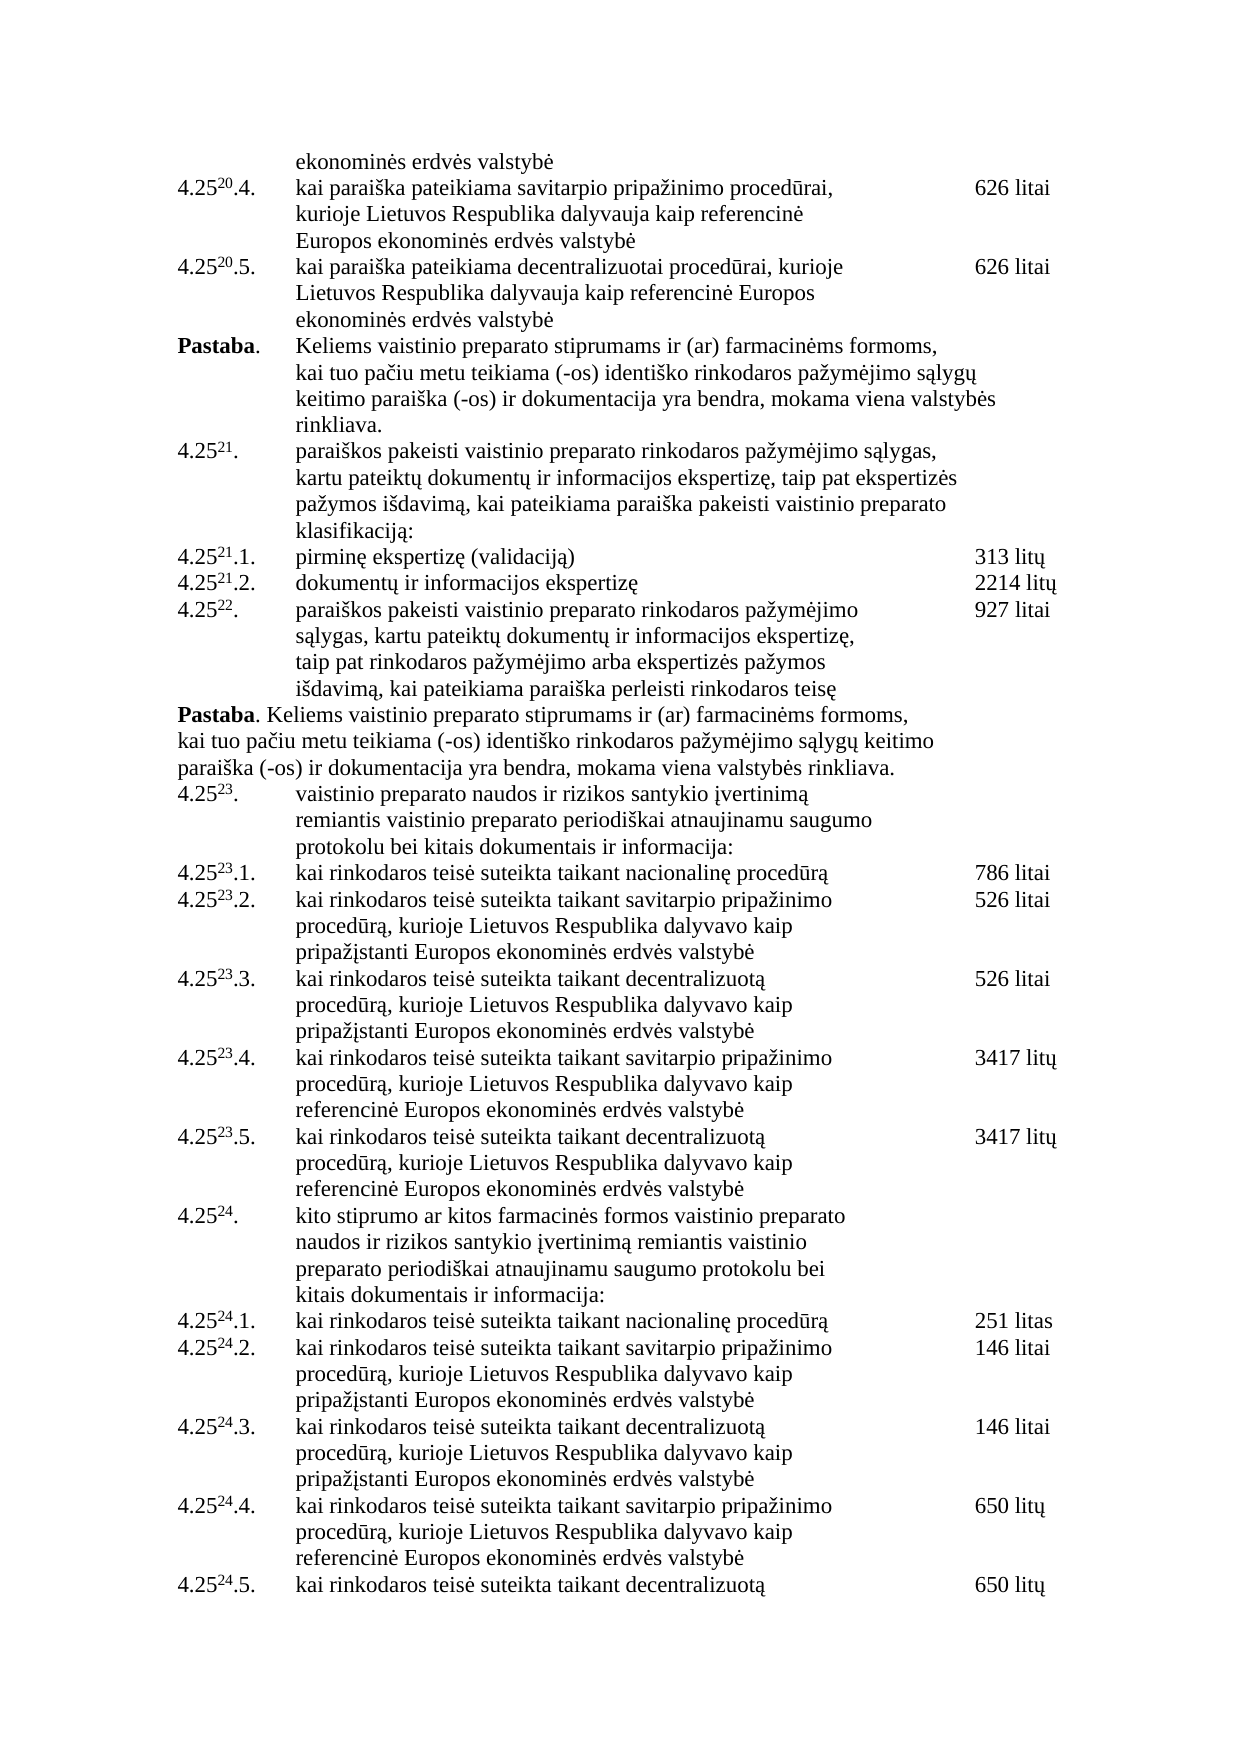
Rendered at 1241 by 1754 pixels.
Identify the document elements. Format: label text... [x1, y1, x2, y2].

text kai tuo pačiu metu teikiama (-os) identiško rinkodaros pažymėjimo sąlygų keitimo [177, 727, 1122, 754]
text pripažįstanti Europos ekonominės erdvės valstybė [177, 1017, 1122, 1044]
text ekonominės erdvės valstybė [177, 306, 1122, 332]
text 4.2523.2. kai rinkodaros teisė suteikta taikant savitarpio pripažinimo 526 litai [177, 886, 1122, 912]
text Pastaba. Keliems vaistinio preparato stiprumams ir (ar) farmacinėms formoms, [177, 332, 1122, 358]
text procedūrą, kurioje Lietuvos Respublika dalyvavo kaip [177, 1070, 1122, 1096]
text remiantis vaistinio preparato periodiškai atnaujinamu saugumo [177, 807, 1122, 833]
text referencinė Europos ekonominės erdvės valstybė [177, 1544, 1122, 1571]
text procedūrą, kurioje Lietuvos Respublika dalyvavo kaip [177, 1360, 1122, 1386]
text kartu pateiktų dokumentų ir informacijos ekspertizę, taip pat ekspertizės pažymos išdavimą, kai pateikiama paraiška pakeisti vaistinio preparato [295, 464, 1122, 517]
text procedūrą, kurioje Lietuvos Respublika dalyvavo kaip [177, 912, 1122, 938]
text 4.2524. kito stiprumo ar kitos farmacinės formos vaistinio preparato [177, 1202, 1122, 1228]
text 4.2520.4. kai paraiška pateikiama savitarpio pripažinimo procedūrai, 626 litai [177, 174, 1122, 200]
text 4.2523.5. kai rinkodaros teisė suteikta taikant decentralizuotą 3417 litų [177, 1123, 1122, 1149]
text referencinė Europos ekonominės erdvės valstybė [177, 1176, 1122, 1202]
text išdavimą, kai pateikiama paraiška perleisti rinkodaros teisę [177, 675, 1122, 701]
text 4.2521.2. dokumentų ir informacijos ekspertizę 2214 litų [177, 569, 1122, 596]
text 4.2524.2. kai rinkodaros teisė suteikta taikant savitarpio pripažinimo 146 litai [177, 1334, 1122, 1360]
text preparato periodiškai atnaujinamu saugumo protokolu bei [177, 1254, 1122, 1281]
text pripažįstanti Europos ekonominės erdvės valstybė [177, 1386, 1122, 1413]
text sąlygas, kartu pateiktų dokumentų ir informacijos ekspertizę, [177, 622, 1122, 648]
text 4.2523.4. kai rinkodaros teisė suteikta taikant savitarpio pripažinimo 3417 litų [177, 1044, 1122, 1070]
text kitais dokumentais ir informacija: [177, 1281, 1122, 1307]
text pripažįstanti Europos ekonominės erdvės valstybė [177, 938, 1122, 965]
text procedūrą, kurioje Lietuvos Respublika dalyvavo kaip [177, 991, 1122, 1017]
text procedūrą, kurioje Lietuvos Respublika dalyvavo kaip [177, 1149, 1122, 1176]
text procedūrą, kurioje Lietuvos Respublika dalyvavo kaip [177, 1518, 1122, 1544]
text 4.2520.5. kai paraiška pateikiama decentralizuotai procedūrai, kurioje 626 litai [177, 253, 1122, 279]
text paraiška (-os) ir dokumentacija yra bendra, mokama viena valstybės rinkliava. [177, 754, 1122, 780]
text procedūrą, kurioje Lietuvos Respublika dalyvavo kaip [177, 1439, 1122, 1465]
text pripažįstanti Europos ekonominės erdvės valstybė [177, 1465, 1122, 1492]
text 4.2523.1. kai rinkodaros teisė suteikta taikant nacionalinę procedūrą 786 litai [177, 859, 1122, 886]
text 4.2522. paraiškos pakeisti vaistinio preparato rinkodaros pažymėjimo 927 litai [177, 596, 1122, 622]
text kurioje Lietuvos Respublika dalyvauja kaip referencinė [177, 200, 1122, 227]
text ekonominės erdvės valstybė [177, 148, 1122, 174]
text Lietuvos Respublika dalyvauja kaip referencinė Europos [177, 279, 1122, 306]
text taip pat rinkodaros pažymėjimo arba ekspertizės pažymos [177, 648, 1122, 675]
text naudos ir rizikos santykio įvertinimą remiantis vaistinio [177, 1228, 1122, 1254]
text 4.2521. paraiškos pakeisti vaistinio preparato rinkodaros pažymėjimo sąlygas, [177, 438, 1122, 464]
text 4.2524.1. kai rinkodaros teisė suteikta taikant nacionalinę procedūrą 251 litas [177, 1307, 1122, 1334]
text Pastaba. Keliems vaistinio preparato stiprumams ir (ar) farmacinėms formoms, [177, 701, 1122, 727]
text keitimo paraiška (-os) ir dokumentacija yra bendra, mokama viena valstybės rinkliava. [295, 385, 1122, 438]
text 4.2524.5. kai rinkodaros teisė suteikta taikant decentralizuotą 650 litų [177, 1571, 1122, 1597]
text klasifikaciją: [295, 517, 1122, 543]
text 4.2524.3. kai rinkodaros teisė suteikta taikant decentralizuotą 146 litai [177, 1413, 1122, 1439]
text 4.2521.1. pirminę ekspertizę (validaciją) 313 litų [177, 543, 1122, 569]
text Europos ekonominės erdvės valstybė [177, 227, 1122, 253]
text referencinė Europos ekonominės erdvės valstybė [177, 1096, 1122, 1123]
text kai tuo pačiu metu teikiama (-os) identiško rinkodaros pažymėjimo sąlygų [252, 358, 1122, 385]
text 4.2523.3. kai rinkodaros teisė suteikta taikant decentralizuotą 526 litai [177, 965, 1122, 991]
text 4.2523. vaistinio preparato naudos ir rizikos santykio įvertinimą [177, 780, 1122, 807]
text 4.2524.4. kai rinkodaros teisė suteikta taikant savitarpio pripažinimo 650 litų [177, 1492, 1122, 1518]
text protokolu bei kitais dokumentais ir informacija: [177, 833, 1122, 859]
